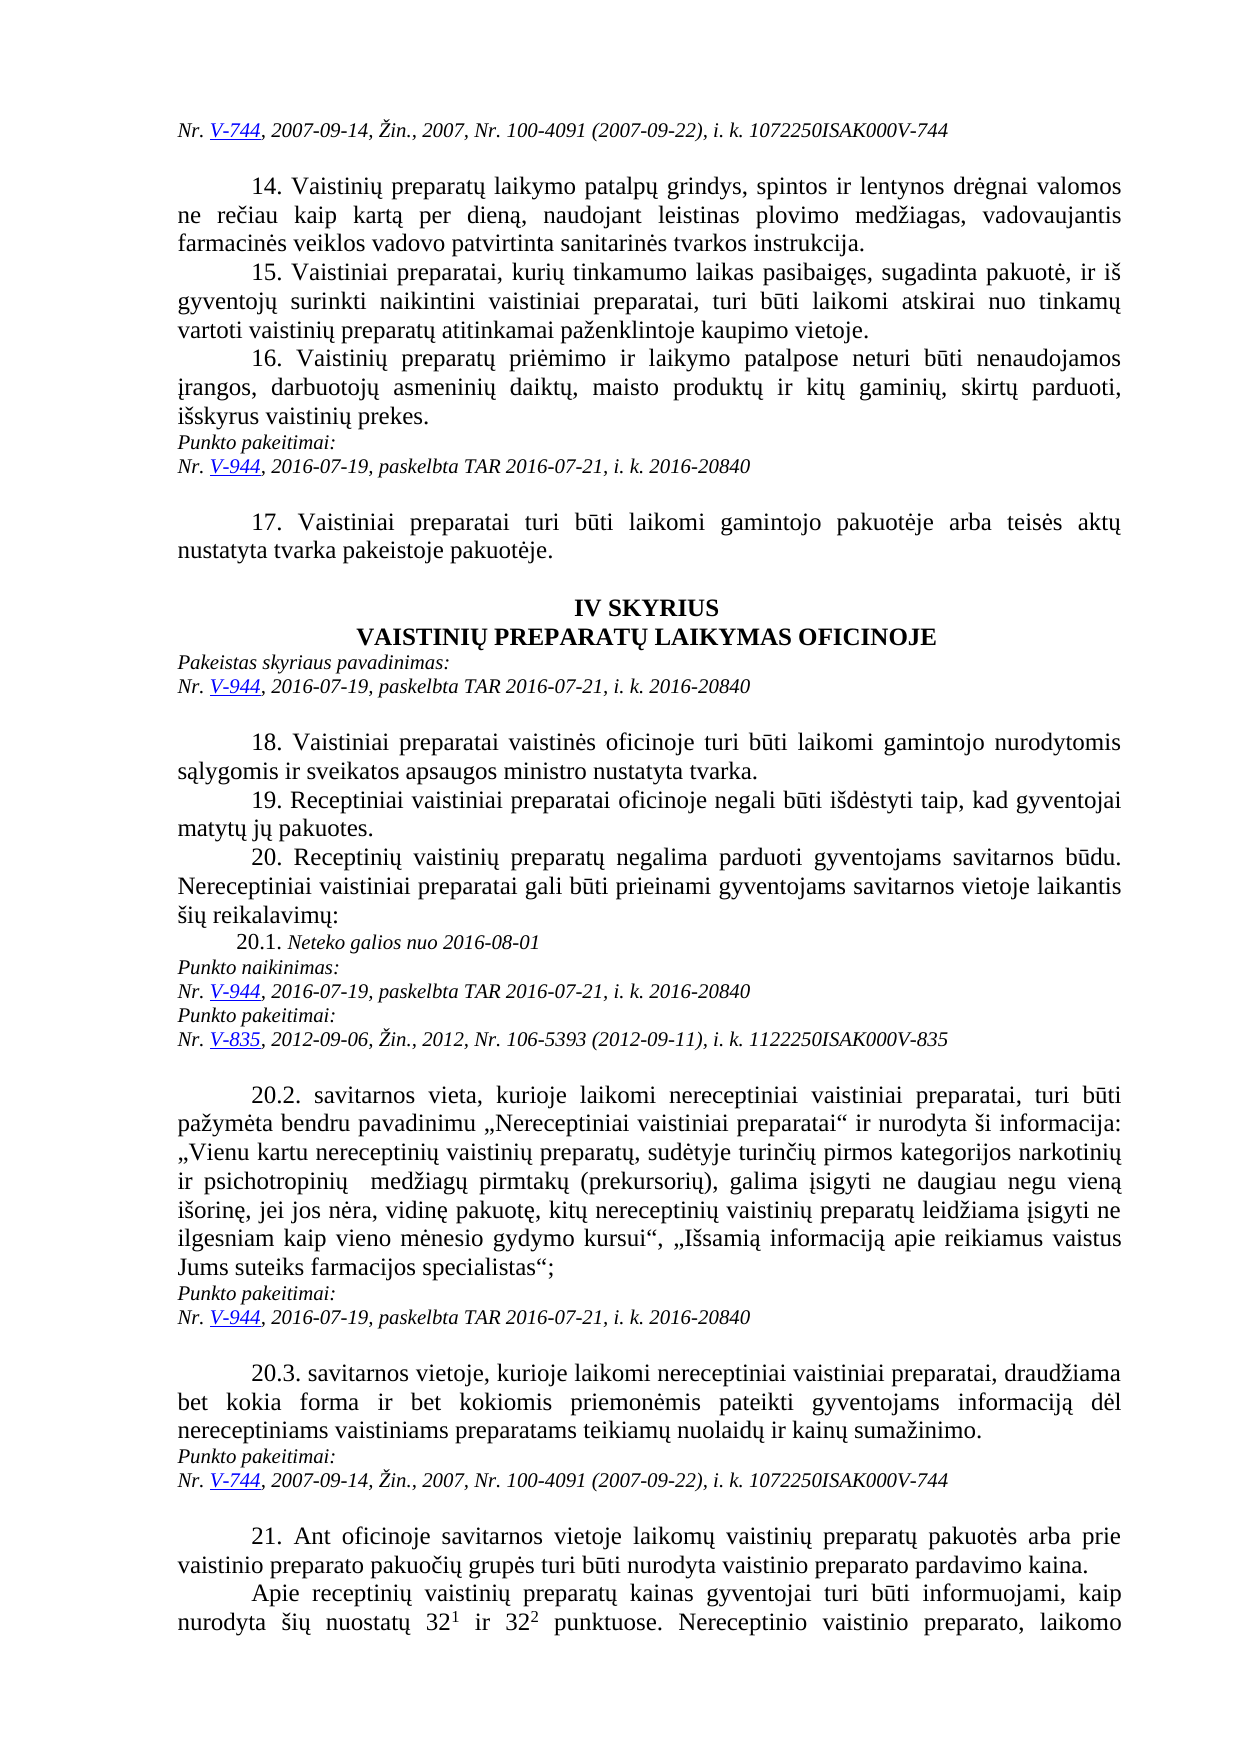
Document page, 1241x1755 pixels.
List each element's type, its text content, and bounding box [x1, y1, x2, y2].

text 17. Vaistiniai preparatai turi būti laikomi gamintojo pakuotėje arba teisės aktų nustatyta tvarka pakeistoje pakuotėje. [177, 507, 1122, 564]
text 16. Vaistinių preparatų priėmimo ir laikymo patalpose neturi būti nenaudojamos įrangos, darbuotojų asmeninių daiktų, maisto produktų ir kitų gaminių, skirtų parduoti, išskyrus vaistinių prekes. [177, 343, 1122, 430]
text Nr. V-744, 2007-09-14, Žin., 2007, Nr. 100-4091 (2007-09-22), i. k. 1072250ISAK000V-744 [177, 118, 1122, 142]
text 20.2. savitarnos vieta, kurioje laikomi nereceptiniai vaistiniai preparatai, turi būti pažymėta bendru pavadinimu „Nereceptiniai vaistiniai preparatai“ ir nurodyta ši informacija: „Vienu kartu nereceptinių vaistinių preparatų, sudėtyje turinčių pirmos kategorijos narkotinių ir psichotropinių medžiagų pirmtakų (prekursorių), galima įsigyti ne daugiau negu vieną išorinę, jei jos nėra, vidinę pakuotę, kitų nereceptinių vaistinių preparatų leidžiama įsigyti ne ilgesniam kaip vieno mėnesio gydymo kursui“, „Išsamią informaciją apie reikiamus vaistus Jums suteiks farmacijos specialistas“; [177, 1080, 1122, 1281]
text Punkto naikinimas: [177, 955, 1122, 979]
text Punkto pakeitimai: [177, 1444, 1122, 1468]
text 20. Receptinių vaistinių preparatų negalima parduoti gyventojams savitarnos būdu. Nereceptiniai vaistiniai preparatai gali būti prieinami gyventojams savitarnos vietoje laikantis šių reikalavimų: [177, 842, 1122, 928]
text Punkto pakeitimai: [177, 1281, 1122, 1305]
text Pakeistas skyriaus pavadinimas: [177, 650, 1122, 674]
text 21. Ant oficinoje savitarnos vietoje laikomų vaistinių preparatų pakuotės arba prie vaistinio preparato pakuočių grupės turi būti nurodyta vaistinio preparato pardavimo kaina. [177, 1521, 1122, 1578]
text Nr. V-944, 2016-07-19, paskelbta TAR 2016-07-21, i. k. 2016-20840 [177, 1305, 1122, 1329]
text 19. Receptiniai vaistiniai preparatai oficinoje negali būti išdėstyti taip, kad gyventojai matytų jų pakuotes. [177, 785, 1122, 842]
text 20.1. Neteko galios nuo 2016-08-01 [177, 928, 1122, 955]
text 20.3. savitarnos vietoje, kurioje laikomi nereceptiniai vaistiniai preparatai, draudžiama bet kokia forma ir bet kokiomis priemonėmis pateikti gyventojams informaciją dėl nereceptiniams vaistiniams preparatams teikiamų nuolaidų ir kainų sumažinimo. [177, 1358, 1122, 1444]
text Punkto pakeitimai: [177, 430, 1122, 454]
text Nr. V-944, 2016-07-19, paskelbta TAR 2016-07-21, i. k. 2016-20840 [177, 979, 1122, 1003]
text Punkto pakeitimai: [177, 1003, 1122, 1027]
text 14. Vaistinių preparatų laikymo patalpų grindys, spintos ir lentynos drėgnai valomos ne rečiau kaip kartą per dieną, naudojant leistinas plovimo medžiagas, vadovaujantis farmacinės veiklos vadovo patvirtinta sanitarinės tvarkos instrukcija. [177, 171, 1122, 257]
text 18. Vaistiniai preparatai vaistinės oficinoje turi būti laikomi gamintojo nurodytomis sąlygomis ir sveikatos apsaugos ministro nustatyta tvarka. [177, 727, 1122, 785]
text Nr. V-835, 2012-09-06, Žin., 2012, Nr. 106-5393 (2012-09-11), i. k. 1122250ISAK000V-835 [177, 1027, 1122, 1051]
text Nr. V-944, 2016-07-19, paskelbta TAR 2016-07-21, i. k. 2016-20840 [177, 674, 1122, 698]
text 15. Vaistiniai preparatai, kurių tinkamumo laikas pasibaigęs, sugadinta pakuotė, ir iš gyventojų surinkti naikintini vaistiniai preparatai, turi būti laikomi atskirai nuo tinkamų vartoti vaistinių preparatų atitinkamai paženklintoje kaupimo vietoje. [177, 257, 1122, 343]
text Nr. V-744, 2007-09-14, Žin., 2007, Nr. 100-4091 (2007-09-22), i. k. 1072250ISAK000V-744 [177, 1468, 1122, 1492]
text Nr. V-944, 2016-07-19, paskelbta TAR 2016-07-21, i. k. 2016-20840 [177, 454, 1122, 478]
text IV SKYRIUS VAISTINIŲ PREPARATŲ LAIKYMAS OFICINOJE [177, 593, 1122, 650]
text Apie receptinių vaistinių preparatų kainas gyventojai turi būti informuojami, kaip nurodyta šių nuostatų 321 ir 322 punktuose. Nereceptinio vaistinio preparato, laikomo [177, 1578, 1122, 1636]
